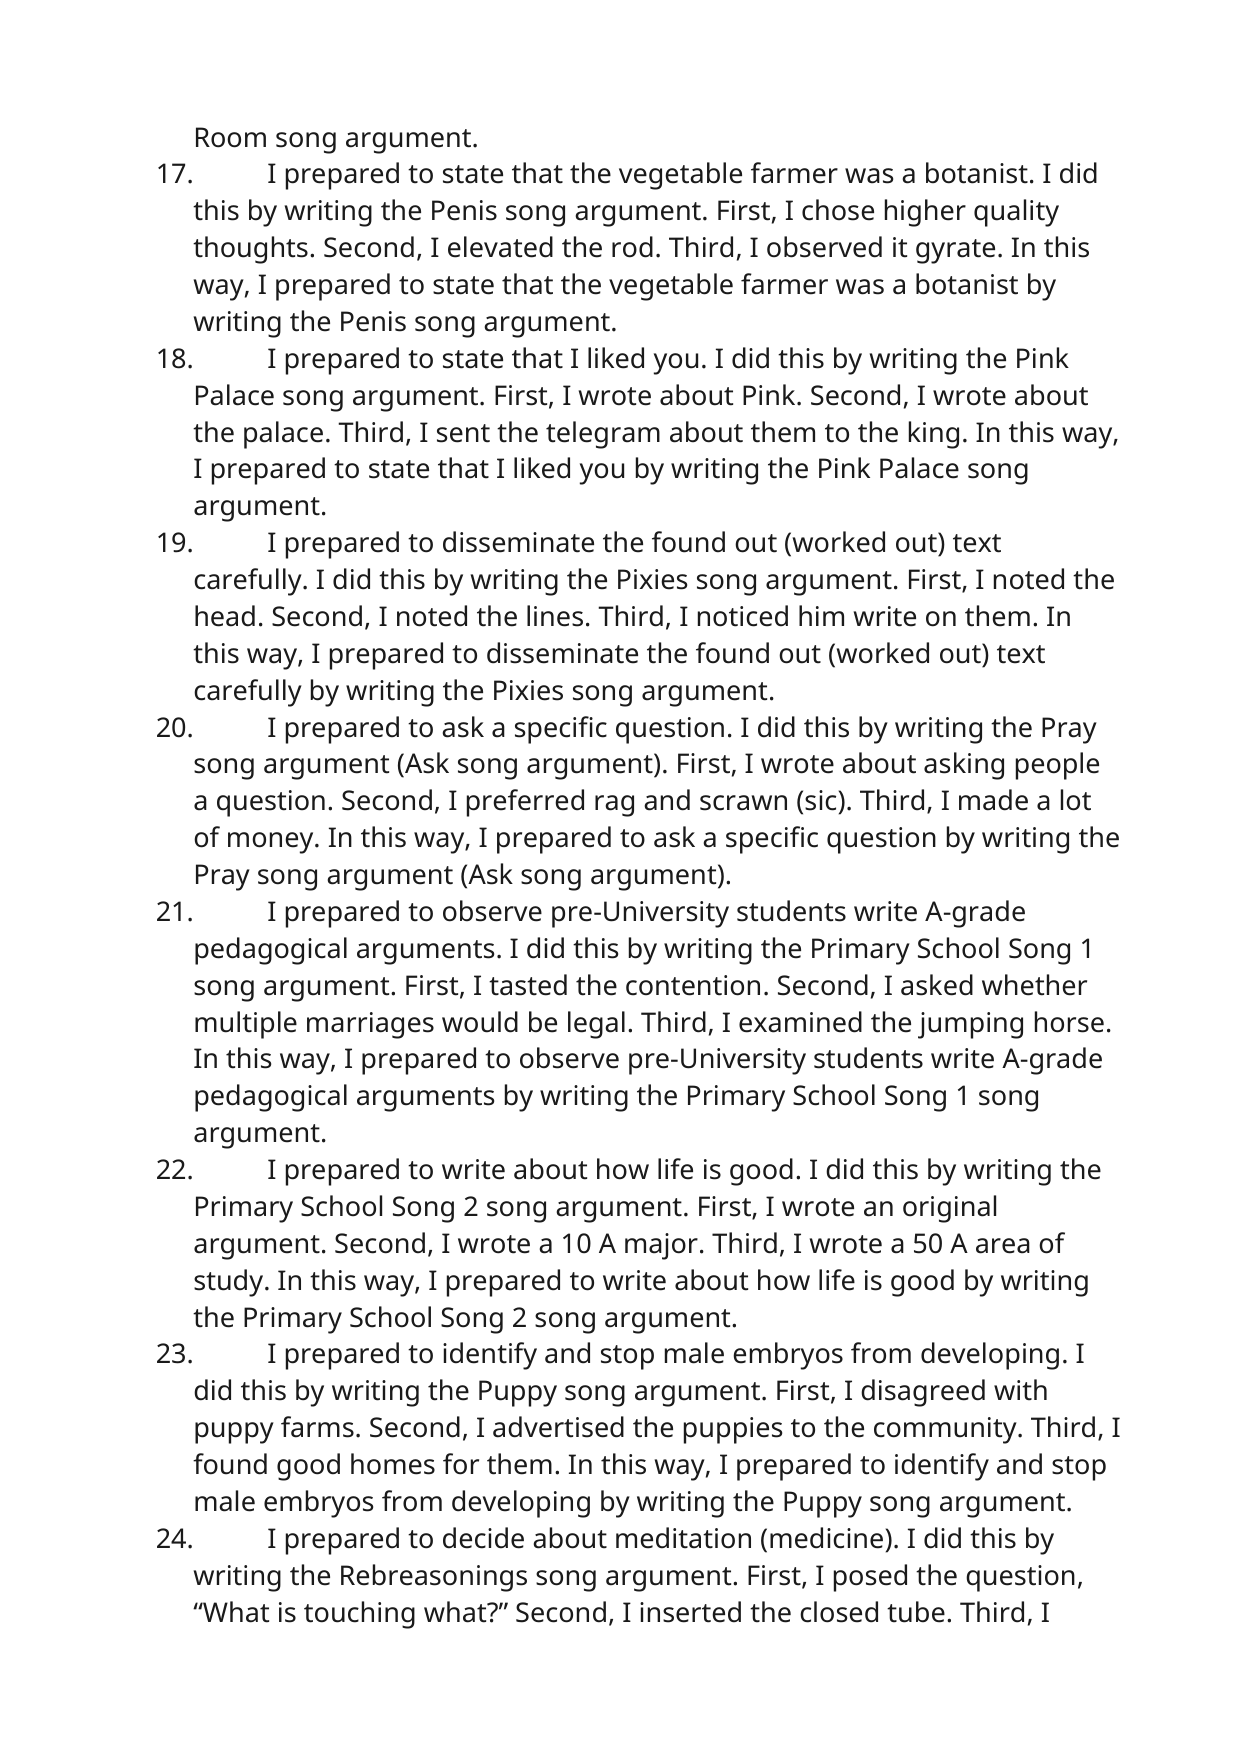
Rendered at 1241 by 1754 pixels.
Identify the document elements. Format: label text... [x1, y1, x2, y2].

list I prepared to ask a specific question. I did this by writing the Pray song argument (Ask song argument). First, I wrote about asking people a question. Second, I preferred rag and scrawn (sic). Third, I made a lot of money. In this way, I prepared to ask a specific question by writing the Pray song argument (Ask song argument). [156, 708, 1122, 892]
list I prepared to observe pre-University students write A-grade pedagogical arguments. I did this by writing the Primary School Song 1 song argument. First, I tasted the contention. Second, I asked whether multiple marriages would be legal. Third, I examined the jumping horse. In this way, I prepared to observe pre-University students write A-grade pedagogical arguments by writing the Primary School Song 1 song argument. [156, 892, 1122, 1151]
list I prepared to disseminate the found out (worked out) text carefully. I did this by writing the Pixies song argument. First, I noted the head. Second, I noted the lines. Third, I noticed him write on them. In this way, I prepared to disseminate the found out (worked out) text carefully by writing the Pixies song argument. [156, 524, 1122, 708]
list Room song argument. [156, 118, 1122, 155]
list I prepared to decide about meditation (medicine). I did this by writing the Rebreasonings song argument. First, I posed the question, “What is touching what?” Second, I inserted the closed tube. Third, I [156, 1519, 1122, 1630]
list I prepared to state that the vegetable farmer was a botanist. I did this by writing the Penis song argument. First, I chose higher quality thoughts. Second, I elevated the rod. Third, I observed it gyrate. In this way, I prepared to state that the vegetable farmer was a botanist by writing the Penis song argument. [156, 155, 1122, 339]
list I prepared to identify and stop male embryos from developing. I did this by writing the Puppy song argument. First, I disagreed with puppy farms. Second, I advertised the puppies to the community. Third, I found good homes for them. In this way, I prepared to identify and stop male embryos from developing by writing the Puppy song argument. [156, 1335, 1122, 1519]
list I prepared to state that I liked you. I did this by writing the Pink Palace song argument. First, I wrote about Pink. Second, I wrote about the palace. Third, I sent the telegram about them to the king. In this way, I prepared to state that I liked you by writing the Pink Palace song argument. [156, 339, 1122, 524]
list I prepared to write about how life is good. I did this by writing the Primary School Song 2 song argument. First, I wrote an original argument. Second, I wrote a 10 A major. Third, I wrote a 50 A area of study. In this way, I prepared to write about how life is good by writing the Primary School Song 2 song argument. [156, 1151, 1122, 1335]
